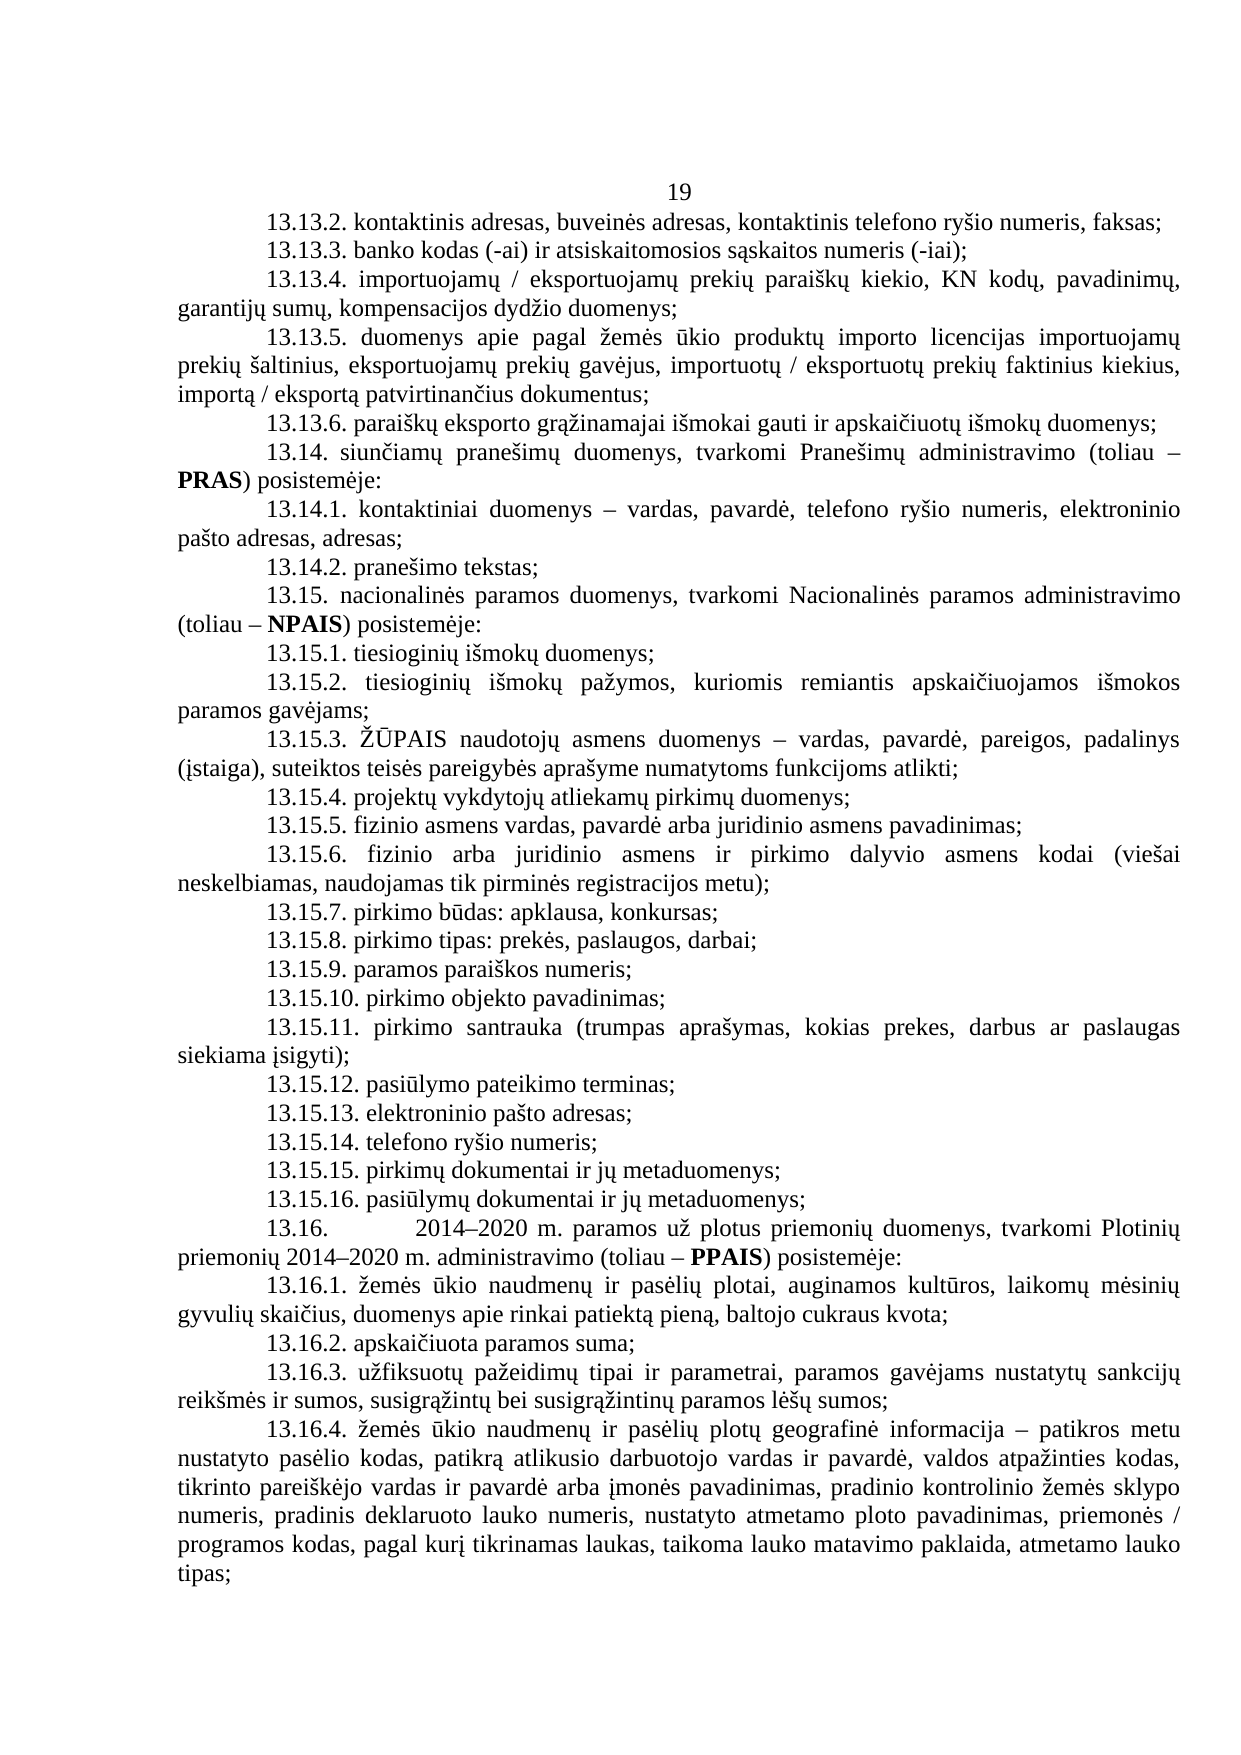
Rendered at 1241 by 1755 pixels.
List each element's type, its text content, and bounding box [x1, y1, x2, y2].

text 13.16. 2014–2020 m. paramos už plotus priemonių duomenys, tvarkomi Plotinių priemonių 2014–2020 m. administravimo (toliau – PPAIS) posistemėje: [177, 1213, 1181, 1270]
text 13.15.13. elektroninio pašto adresas; [177, 1098, 1181, 1127]
text 13.16.2. apskaičiuota paramos suma; [177, 1328, 1181, 1357]
text 13.15. nacionalinės paramos duomenys, tvarkomi Nacionalinės paramos administravimo (toliau – NPAIS) posistemėje: [177, 580, 1181, 638]
text 13.15.12. pasiūlymo pateikimo terminas; [177, 1069, 1181, 1098]
text 13.15.4. projektų vykdytojų atliekamų pirkimų duomenys; [177, 782, 1181, 810]
text 13.15.10. pirkimo objekto pavadinimas; [177, 983, 1181, 1012]
text 13.15.3. ŽŪPAIS naudotojų asmens duomenys – vardas, pavardė, pareigos, padalinys (įstaiga), suteiktos teisės pareigybės aprašyme numatytoms funkcijoms atlikti; [177, 724, 1181, 782]
text 13.14.1. kontaktiniai duomenys – vardas, pavardė, telefono ryšio numeris, elektroninio pašto adresas, adresas; [177, 494, 1181, 552]
text 13.14. siunčiamų pranešimų duomenys, tvarkomi Pranešimų administravimo (toliau – PRAS) posistemėje: [177, 437, 1181, 494]
text 13.15.9. paramos paraiškos numeris; [177, 954, 1181, 983]
text 13.15.16. pasiūlymų dokumentai ir jų metaduomenys; [177, 1184, 1181, 1213]
text 13.13.4. importuojamų / eksportuojamų prekių paraiškų kiekio, KN kodų, pavadinimų, garantijų sumų, kompensacijos dydžio duomenys; [177, 264, 1181, 322]
text 13.15.8. pirkimo tipas: prekės, paslaugos, darbai; [177, 925, 1181, 954]
text 13.15.5. fizinio asmens vardas, pavardė arba juridinio asmens pavadinimas; [177, 810, 1181, 839]
text 13.13.6. paraiškų eksporto grąžinamajai išmokai gauti ir apskaičiuotų išmokų duomenys; [177, 408, 1181, 437]
text 13.16.1. žemės ūkio naudmenų ir pasėlių plotai, auginamos kultūros, laikomų mėsinių gyvulių skaičius, duomenys apie rinkai patiektą pieną, baltojo cukraus kvota; [177, 1270, 1181, 1328]
text 13.15.7. pirkimo būdas: apklausa, konkursas; [177, 897, 1181, 925]
text 13.15.15. pirkimų dokumentai ir jų metaduomenys; [177, 1155, 1181, 1184]
text 13.15.2. tiesioginių išmokų pažymos, kuriomis remiantis apskaičiuojamos išmokos paramos gavėjams; [177, 667, 1181, 724]
text 13.15.11. pirkimo santrauka (trumpas aprašymas, kokias prekes, darbus ar paslaugas siekiama įsigyti); [177, 1012, 1181, 1069]
text 13.13.5. duomenys apie pagal žemės ūkio produktų importo licencijas importuojamų prekių šaltinius, eksportuojamų prekių gavėjus, importuotų / eksportuotų prekių faktinius kiekius, importą / eksportą patvirtinančius dokumentus; [177, 322, 1181, 408]
text 13.16.4. žemės ūkio naudmenų ir pasėlių plotų geografinė informacija – patikros metu nustatyto pasėlio kodas, patikrą atlikusio darbuotojo vardas ir pavardė, valdos atpažinties kodas, tikrinto pareiškėjo vardas ir pavardė arba įmonės pavadinimas, pradinio kontrolinio žemės sklypo numeris, pradinis deklaruoto lauko numeris, nustatyto atmetamo ploto pavadinimas, priemonės / programos kodas, pagal kurį tikrinamas laukas, taikoma lauko matavimo paklaida, atmetamo lauko tipas; [177, 1414, 1181, 1587]
text 13.15.6. fizinio arba juridinio asmens ir pirkimo dalyvio asmens kodai (viešai neskelbiamas, naudojamas tik pirminės registracijos metu); [177, 839, 1181, 897]
text 13.13.2. kontaktinis adresas, buveinės adresas, kontaktinis telefono ryšio numeris, faksas; [177, 207, 1181, 235]
text 13.15.1. tiesioginių išmokų duomenys; [177, 638, 1181, 667]
text 13.16.3. užfiksuotų pažeidimų tipai ir parametrai, paramos gavėjams nustatytų sankcijų reikšmės ir sumos, susigrąžintų bei susigrąžintinų paramos lėšų sumos; [177, 1357, 1181, 1414]
text 13.13.3. banko kodas (-ai) ir atsiskaitomosios sąskaitos numeris (-iai); [177, 235, 1181, 264]
text 13.15.14. telefono ryšio numeris; [177, 1127, 1181, 1155]
text 13.14.2. pranešimo tekstas; [177, 552, 1181, 580]
